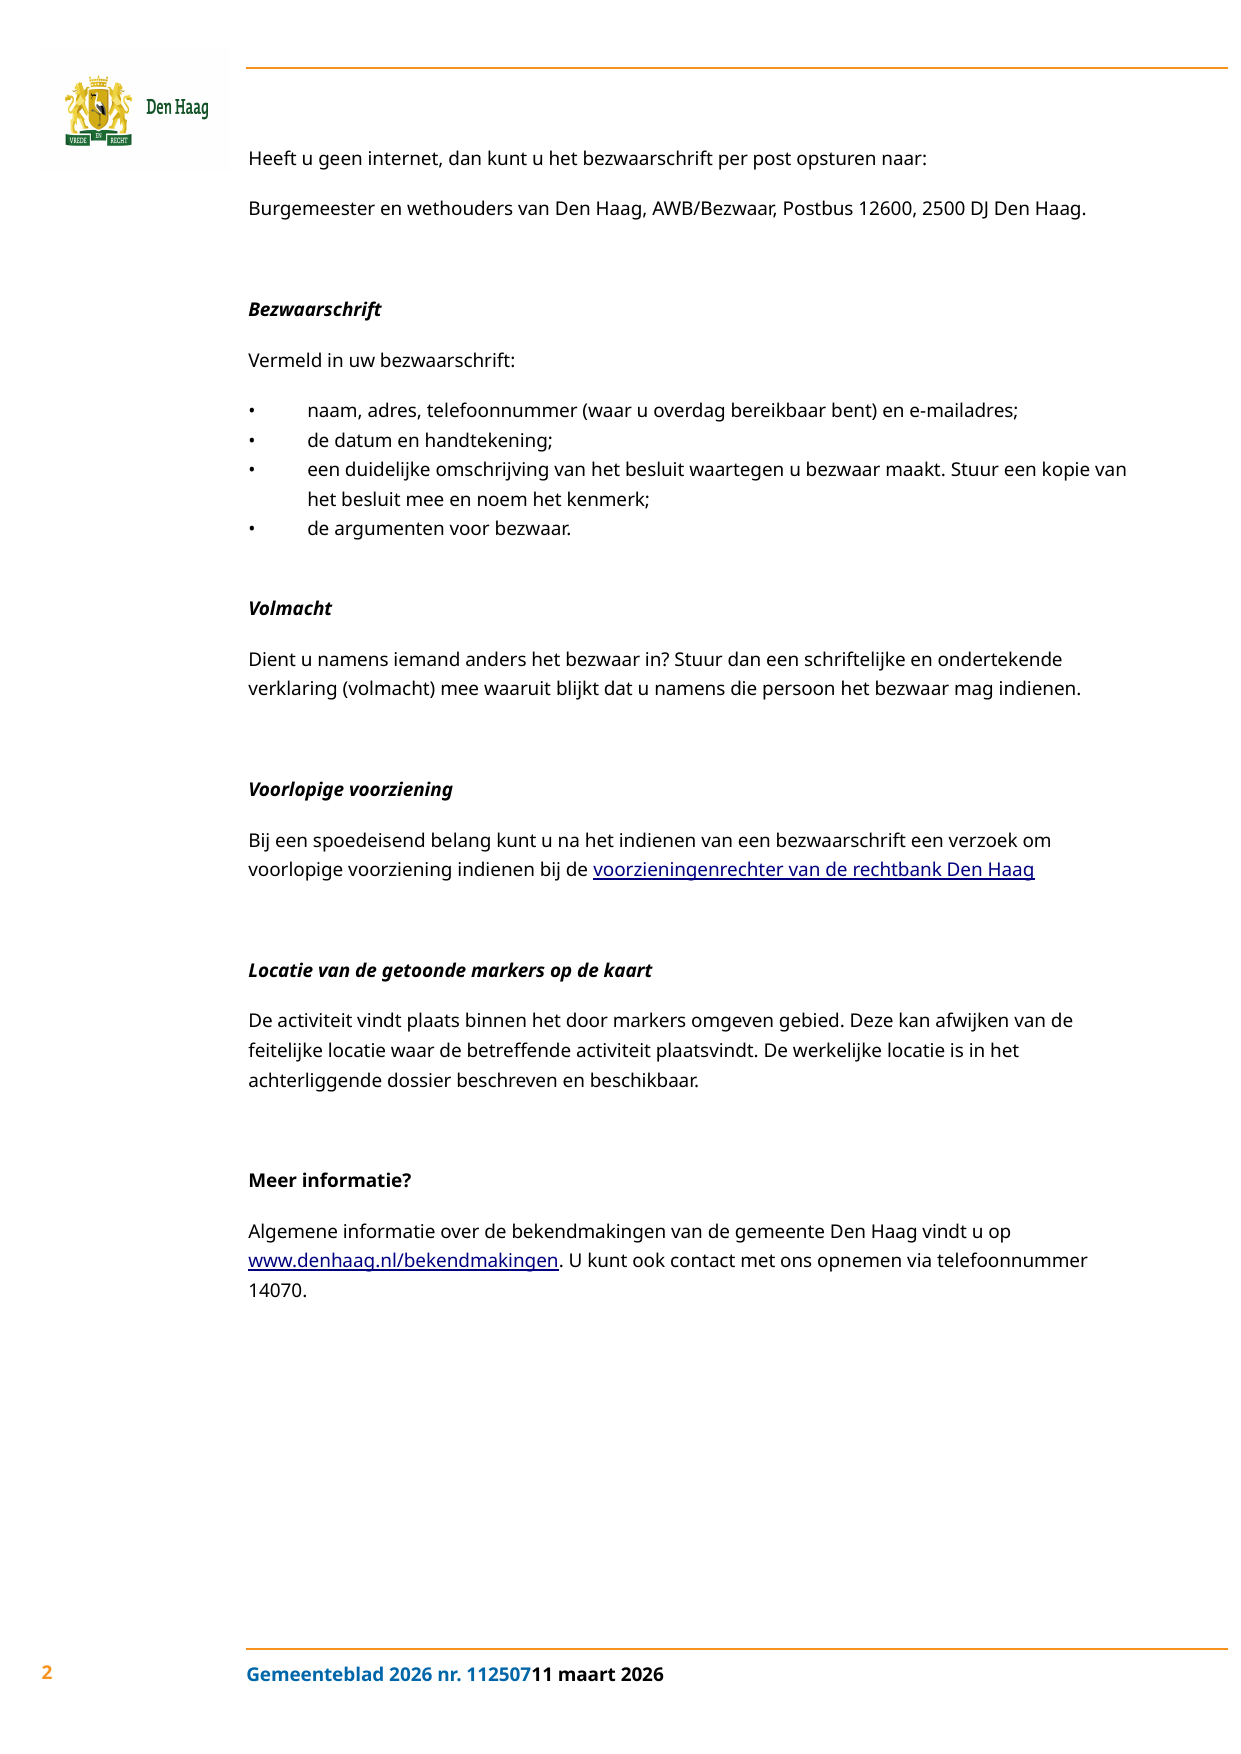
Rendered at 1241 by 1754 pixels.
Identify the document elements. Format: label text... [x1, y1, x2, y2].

text Volmacht [248, 596, 1152, 621]
text Algemene informatie over de bekendmakingen van de gemeente Den Haag vindt u op www.denhaag.nl/bekendmakingen. U kunt ook contact met ons opnemen via telefoonnummer 14070. [248, 1218, 1152, 1303]
list naam, adres, telefoonnummer (waar u overdag bereikbaar bent) en e-mailadres; [248, 397, 1152, 423]
text Dient u namens iemand anders het bezwaar in? Stuur dan een schriftelijke en ondertekende verklaring (volmacht) mee waaruit blijkt dat u namens die persoon het bezwaar mag indienen. [248, 646, 1152, 701]
text Meer informatie? [248, 1168, 1152, 1193]
text Voorlopige voorziening [248, 776, 1152, 802]
text Burgemeester en wethouders van Den Haag, AWB/Bezwaar, Postbus 12600, 2500 DJ Den Haag. [248, 196, 1152, 221]
text Vermeld in uw bezwaarschrift: [248, 347, 1152, 373]
text Bij een spoedeisend belang kunt u na het indienen van een bezwaarschrift een verzoek om voorlopige voorziening indienen bij de voorzieningenrechter van de rechtbank Den Haag [248, 827, 1152, 882]
list de argumenten voor bezwaar. [248, 516, 1152, 541]
text Heeft u geen internet, dan kunt u het bezwaarschrift per post opsturen naar: [248, 145, 1152, 171]
text De activiteit vindt plaats binnen het door markers omgeven gebied. Deze kan afwijken van de feitelijke locatie waar de betreffende activiteit plaatsvindt. De werkelijke locatie is in het achterliggende dossier beschreven en beschikbaar. [248, 1008, 1152, 1093]
picture [41, 47, 231, 172]
list de datum en handtekening; [248, 427, 1152, 453]
text Bezwaarschrift [248, 296, 1152, 322]
list een duidelijke omschrijving van het besluit waartegen u bezwaar maakt. Stuur een kopie van het besluit mee en noem het kenmerk; [248, 456, 1152, 512]
text Locatie van de getoonde markers op de kaart [248, 957, 1152, 983]
